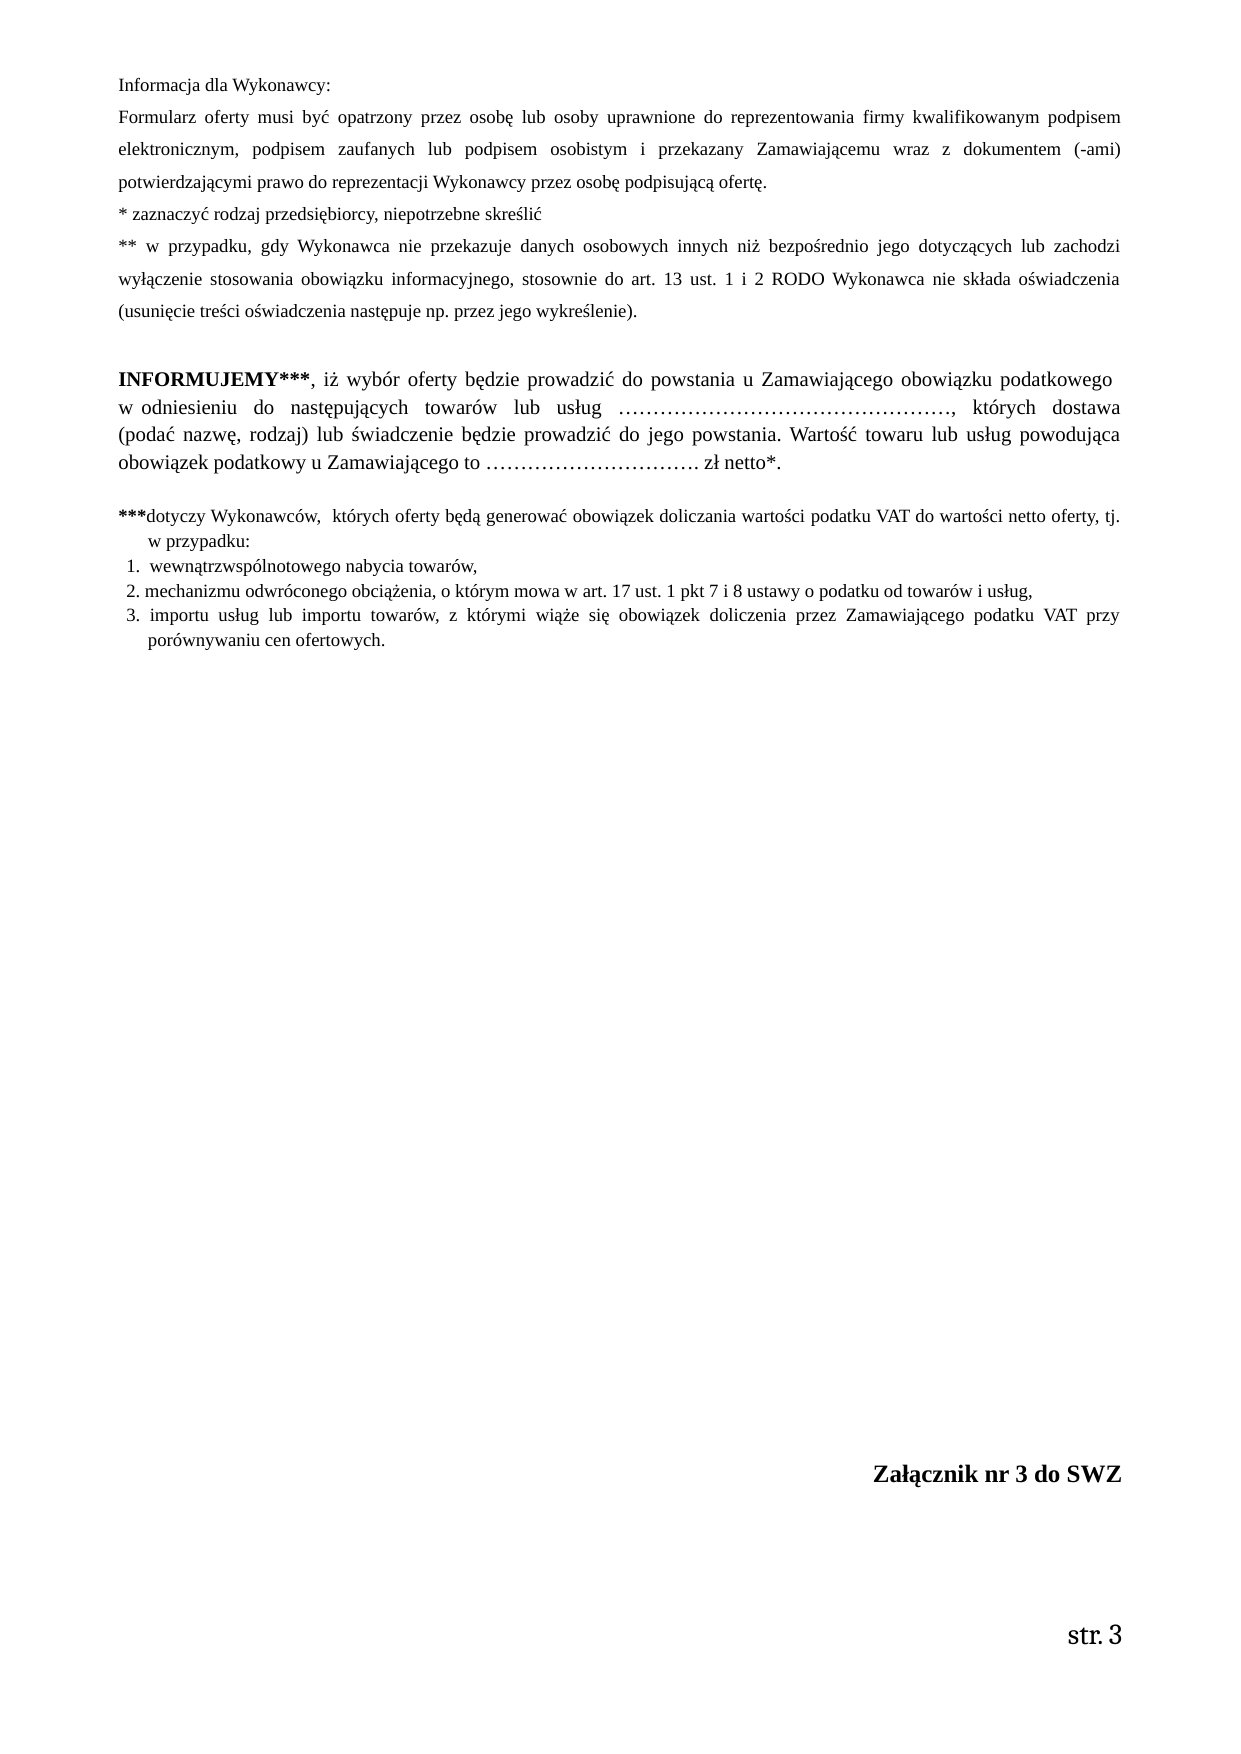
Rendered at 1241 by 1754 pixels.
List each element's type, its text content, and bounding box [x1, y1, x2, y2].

text ** w przypadku, gdy Wykonawca nie przekazuje danych osobowych innych niż bezpośrednio jego dotyczących lub zachodzi wyłączenie stosowania obowiązku informacyjnego, stosownie do art. 13 ust. 1 i 2 RODO Wykonawca nie składa oświadczenia (usunięcie treści oświadczenia następuje np. przez jego wykreślenie). [118, 235, 1122, 321]
text 2. mechanizmu odwróconego obciążenia, o którym mowa w art. 17 ust. 1 pkt 7 i 8 ustawy o podatku od towarów i usług, [126, 579, 1122, 601]
text Informacja dla Wykonawcy: [118, 74, 1122, 95]
text Formularz oferty musi być opatrzony przez osobę lub osoby uprawnione do reprezentowania firmy kwalifikowanym podpisem elektronicznym, podpisem zaufanych lub podpisem osobistym i przekazany Zamawiającemu wraz z dokumentem (-ami) potwierdzającymi prawo do reprezentacji Wykonawcy przez osobę podpisującą ofertę. [118, 106, 1122, 192]
text * zaznaczyć rodzaj przedsiębiorcy, niepotrzebne skreślić [118, 203, 1122, 224]
text Załącznik nr 3 do SWZ [118, 1459, 1122, 1488]
text 1. wewnątrzwspólnotowego nabycia towarów, [126, 555, 1122, 576]
text ***dotyczy Wykonawców, których oferty będą generować obowiązek doliczania wartości podatku VAT do wartości netto oferty, tj. w przypadku: [118, 505, 1122, 551]
list INFORMUJEMY***, iż wybór oferty będzie prowadzić do powstania u Zamawiającego obowiązku podatkowego w odniesieniu do następujących towarów lub usług …………………………………………, których dostawa (podać nazwę, rodzaj) lub świadczenie będzie prowadzić do jego powstania. Wartość towaru lub usług powodująca obowiązek podatkowy u Zamawiającego to …………………………. zł netto*. [118, 367, 1122, 474]
text 3. importu usług lub importu towarów, z którymi wiąże się obowiązek doliczenia przez Zamawiającego podatku VAT przy porównywaniu cen ofertowych. [126, 604, 1122, 651]
